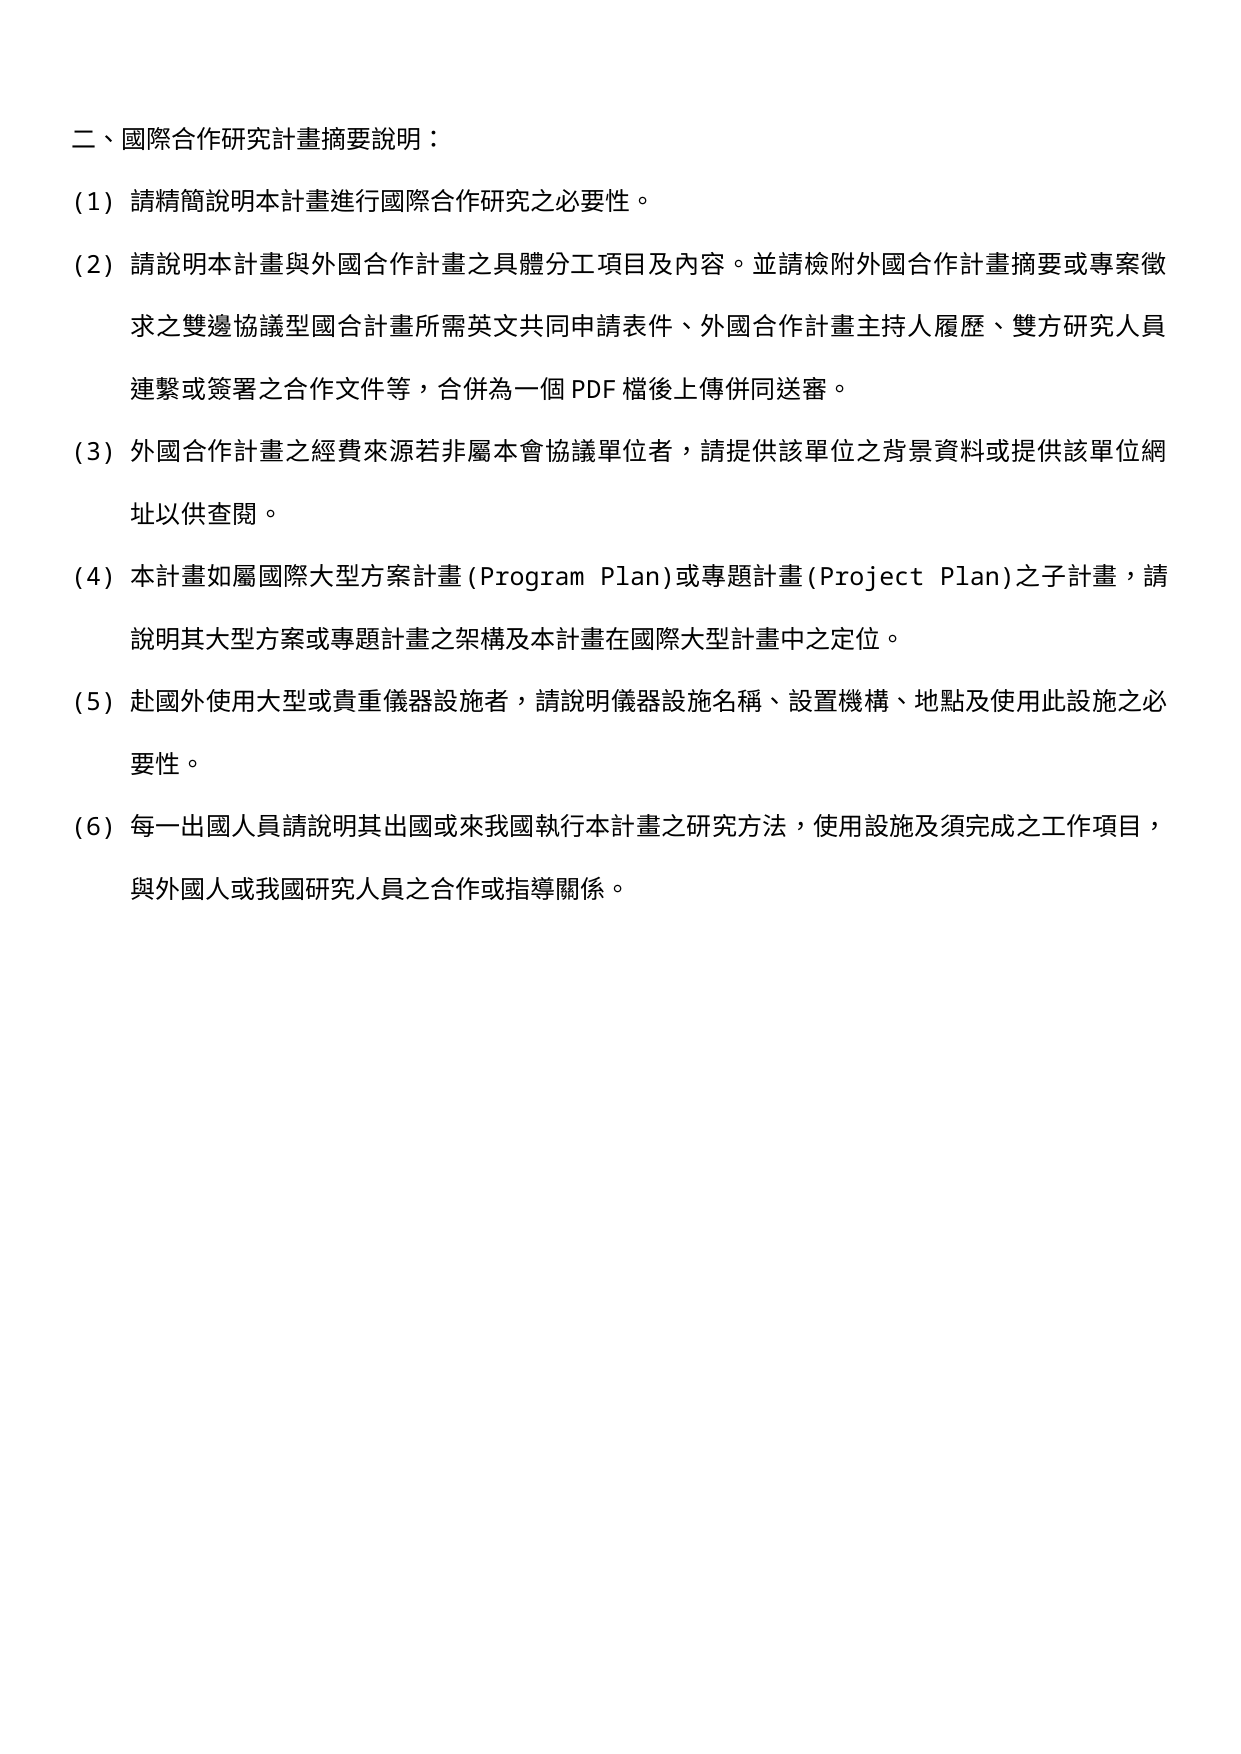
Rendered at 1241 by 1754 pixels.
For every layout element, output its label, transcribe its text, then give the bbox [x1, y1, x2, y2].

list 外國合作計畫之經費來源若非屬本會協議單位者，請提供該單位之背景資料或提供該單位網址以供查閱。 [71, 408, 1169, 533]
list 請精簡說明本計畫進行國際合作研究之必要性。 [71, 158, 1169, 221]
list 本計畫如屬國際大型方案計畫(Program Plan)或專題計畫(Project Plan)之子計畫，請說明其大型方案或專題計畫之架構及本計畫在國際大型計畫中之定位。 [71, 533, 1169, 658]
list 請說明本計畫與外國合作計畫之具體分工項目及內容。並請檢附外國合作計畫摘要或專案徵求之雙邊協議型國合計畫所需英文共同申請表件、外國合作計畫主持人履歷、雙方研究人員連繫或簽署之合作文件等，合併為一個PDF檔後上傳併同送審。 [71, 221, 1169, 408]
text 二、國際合作研究計畫摘要說明： [71, 96, 1169, 158]
list 每一出國人員請說明其出國或來我國執行本計畫之研究方法，使用設施及須完成之工作項目，與外國人或我國研究人員之合作或指導關係。 [71, 783, 1169, 908]
list 赴國外使用大型或貴重儀器設施者，請說明儀器設施名稱、設置機構、地點及使用此設施之必要性。 [71, 658, 1169, 783]
